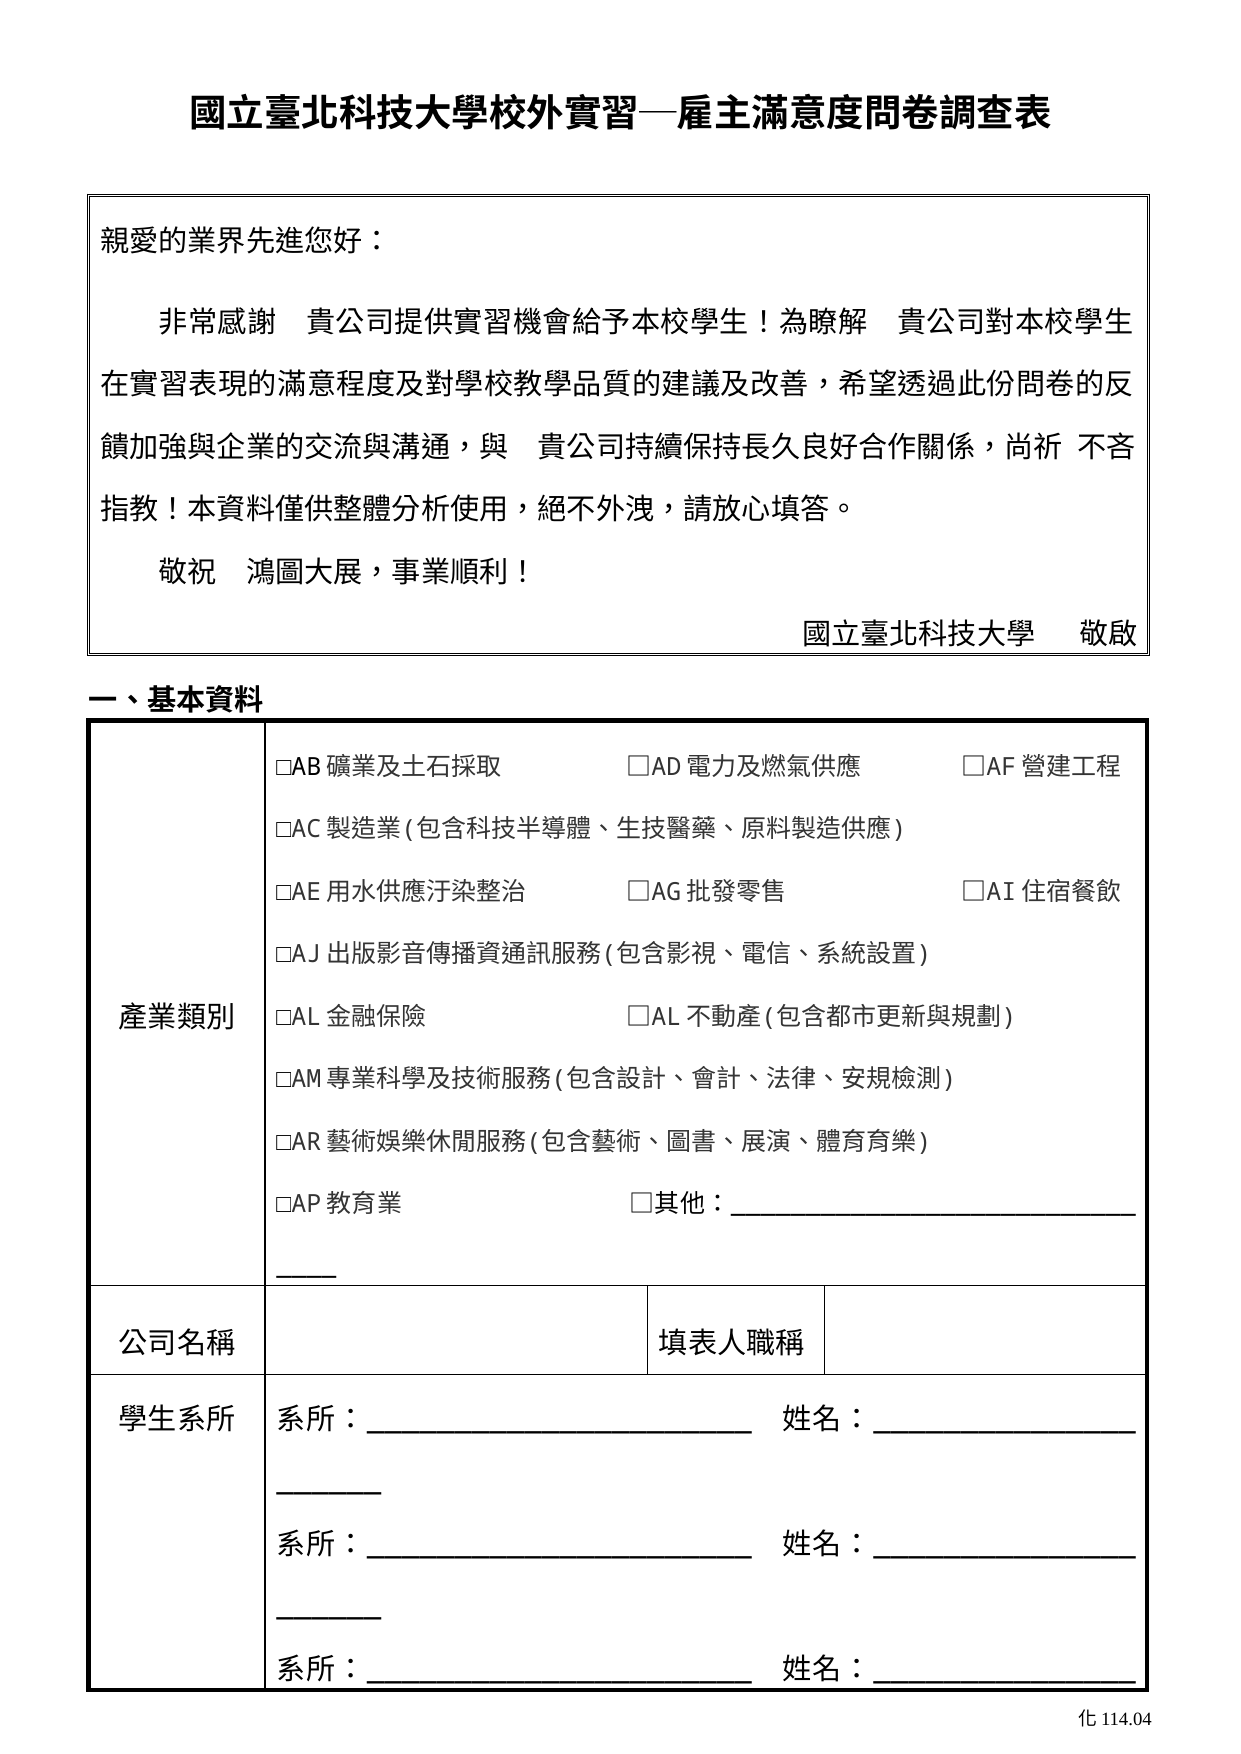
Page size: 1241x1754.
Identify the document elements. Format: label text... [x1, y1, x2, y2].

table_header 親愛的業界先進您好： 非常感謝 貴公司提供實習機會給予本校學生！為瞭解 貴公司對本校學生在實習表現的滿意程度及對學校教學品質的建議及改善，希望透過此份問卷的反饋加強與企業的交流與溝通，與 貴公司持續保持長久良好合作關係，尚祈 不吝指教！本資料僅供整體分析使用，絕不外洩，請放心填答。 敬祝 鴻圖大展，事業順利！ 國立臺北科技大學 敬啟 [90, 197, 1147, 653]
text 國立臺北科技大學校外實習─雇主滿意度問卷調查表 [89, 68, 1152, 131]
table_header 產業類別 [91, 723, 264, 1285]
table_header □AB礦業及土石採取 □AD電力及燃氣供應 □AF營建工程 □AC製造業(包含科技半導體、生技醫藥、原料製造供應) □AE用水供應汙染整治 □AG批發零售 □AI住宿餐飲 □AJ出版影音傳播資通訊服務(包含影視、電信、系統設置) □AL金融保險 □AL不動產(包含都市更新與規劃) □AM專業科學及技術服務(包含設計、會計、法律、安規檢測) □AR藝術娛樂休閒服務(包含藝術、圖書、展演、體育育樂) □AP教育業 □其他：_______________________________ [266, 723, 1145, 1285]
table_cell [825, 1286, 1145, 1374]
table_cell 填表人職稱 [648, 1286, 824, 1374]
table_cell 學生系所 [91, 1375, 264, 1687]
table_cell 系所：______________________ 姓名：_____________________ 系所：______________________ 姓名：_____________________ 系所：______________________ 姓名：_______________ [266, 1375, 1145, 1687]
table_cell [266, 1286, 647, 1374]
text 一、基本資料 [89, 656, 1152, 718]
table_cell 公司名稱 [91, 1286, 264, 1374]
